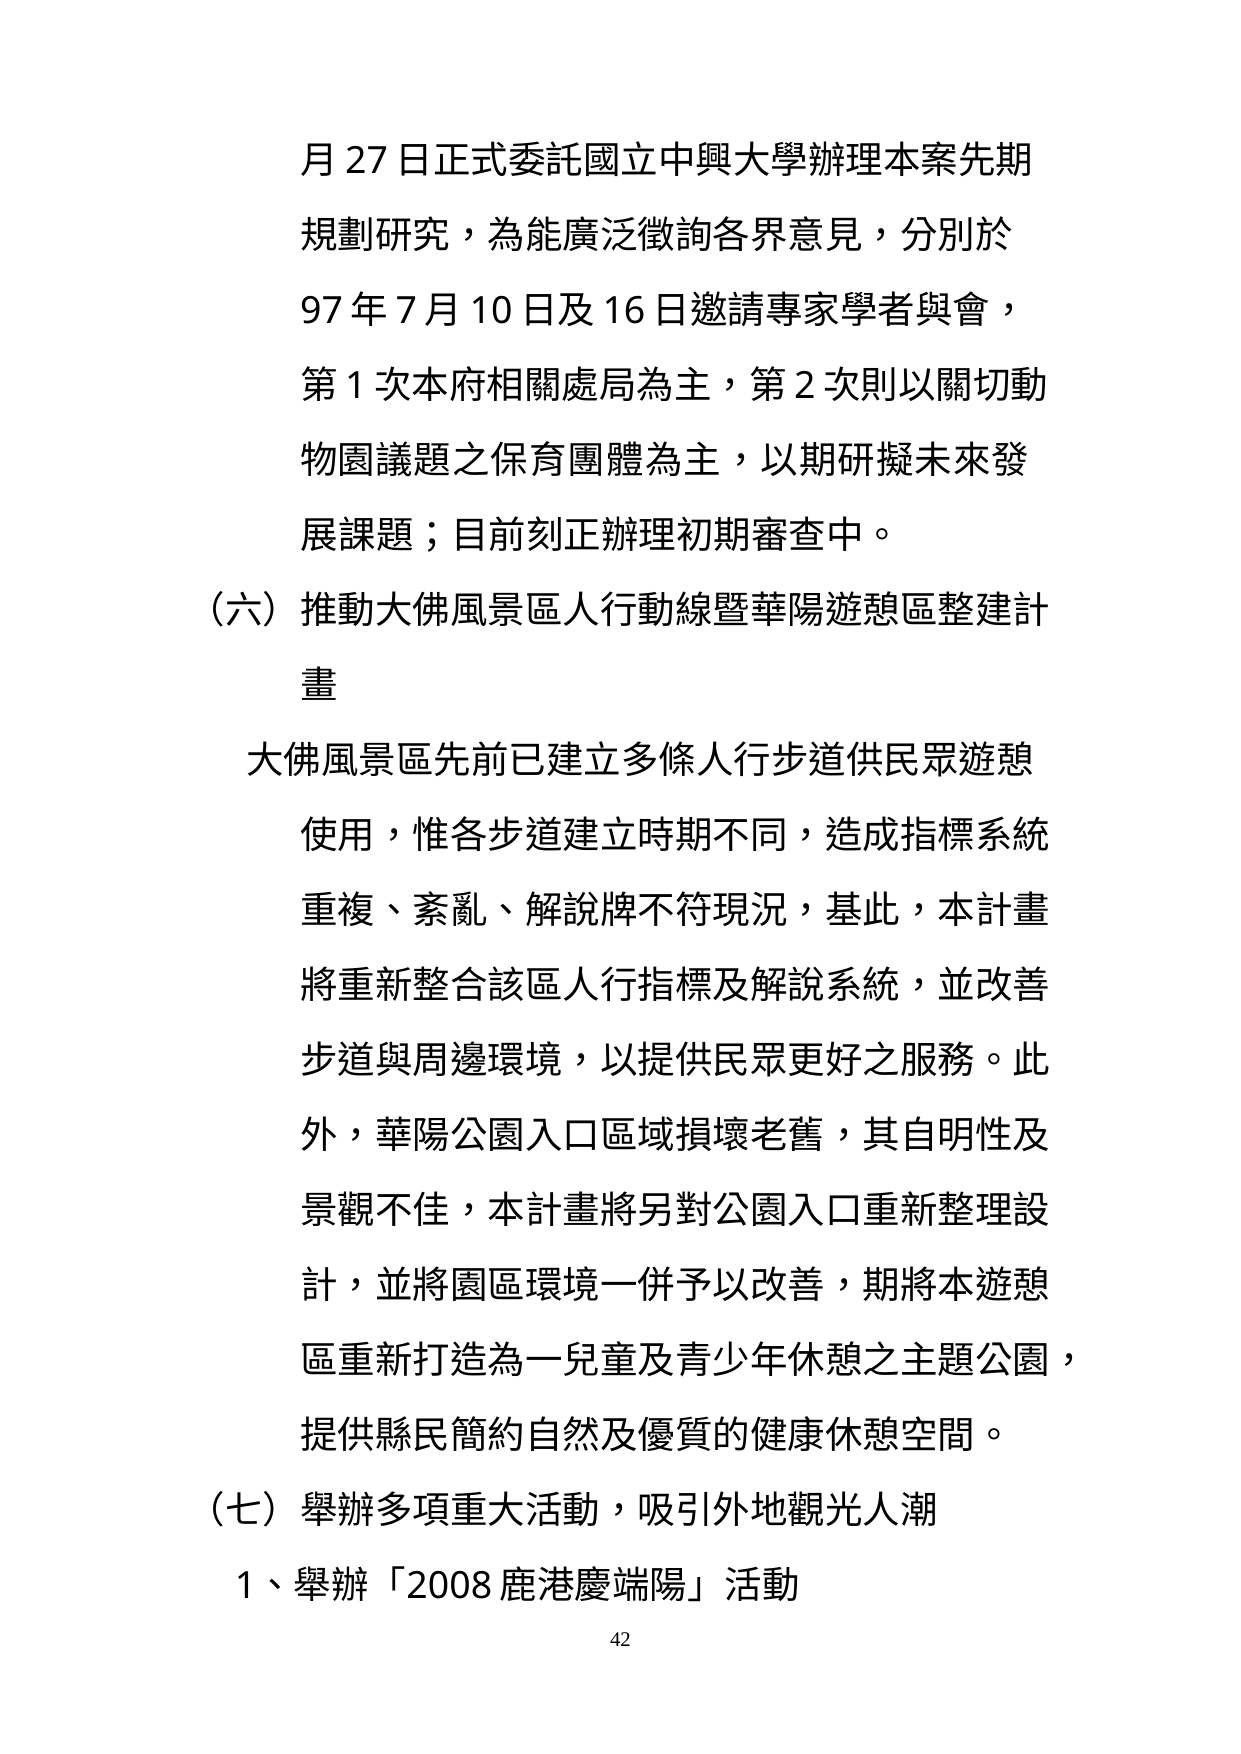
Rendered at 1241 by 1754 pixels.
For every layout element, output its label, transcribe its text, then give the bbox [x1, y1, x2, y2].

text 大佛風景區先前已建立多條人行步道供民眾遊憩使用，惟各步道建立時期不同，造成指標系統重複、紊亂、解說牌不符現況，基此，本計畫將重新整合該區人行指標及解說系統，並改善步道與周邊環境，以提供民眾更好之服務。此外，華陽公園入口區域損壞老舊，其自明性及景觀不佳，本計畫將另對公園入口重新整理設計，並將園區環境一併予以改善，期將本遊憩區重新打造為一兒童及青少年休憩之主題公園，提供縣民簡約自然及優質的健康休憩空間。 [187, 720, 1053, 1470]
text 1、舉辦「2008鹿港慶端陽」活動 [225, 1545, 1053, 1620]
text 月27日正式委託國立中興大學辦理本案先期規劃研究，為能廣泛徵詢各界意見，分別於97年7月10日及16日邀請專家學者與會，第1次本府相關處局為主，第2次則以關切動物園議題之保育團體為主，以期研擬未來發展課題；目前刻正辦理初期審查中。 [187, 120, 1053, 570]
text （七）舉辦多項重大活動，吸引外地觀光人潮 [187, 1470, 1053, 1545]
text （六）推動大佛風景區人行動線暨華陽遊憩區整建計畫 [187, 570, 1053, 720]
